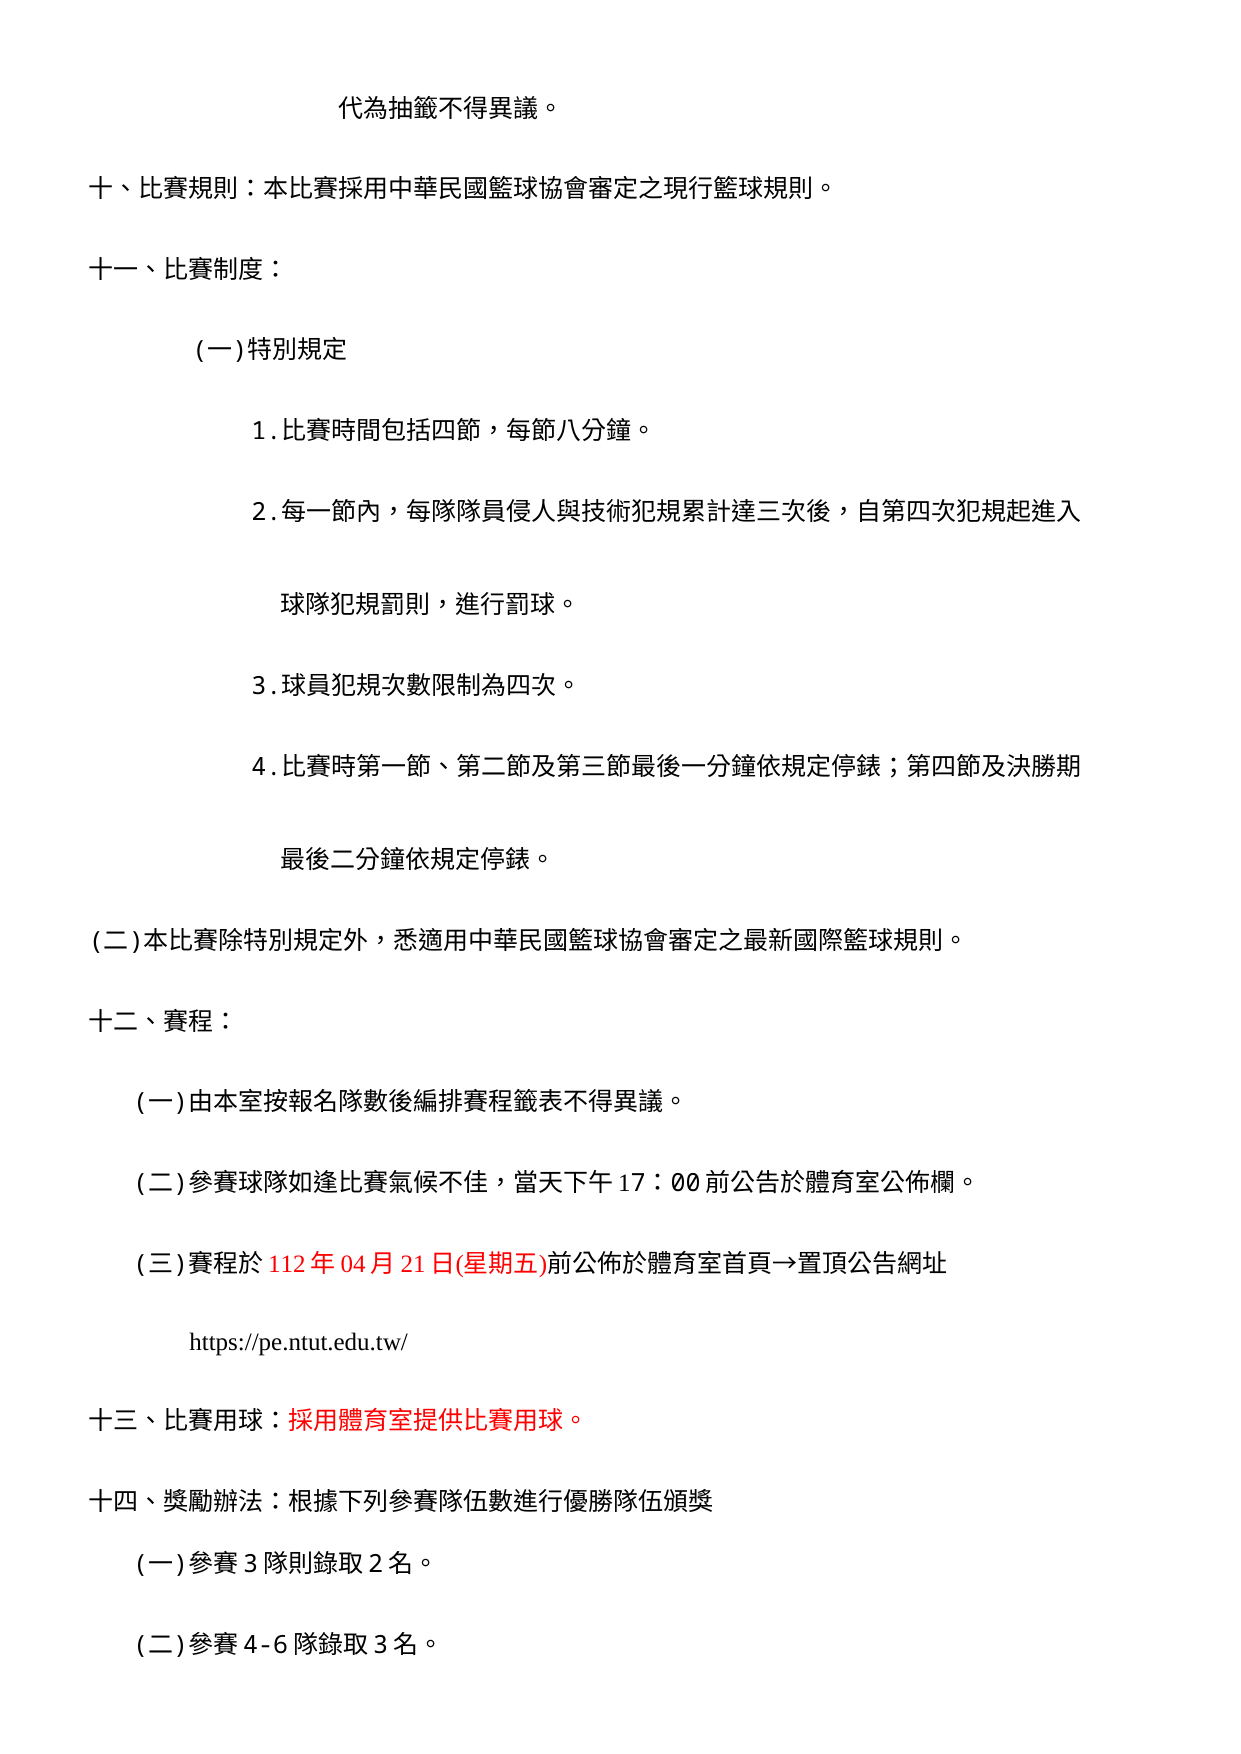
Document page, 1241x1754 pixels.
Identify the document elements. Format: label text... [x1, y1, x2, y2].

text 十四、獎勵辦法：根據下列參賽隊伍數進行優勝隊伍頒獎 [89, 1458, 1093, 1520]
text (一)由本室按報名隊數後編排賽程籤表不得異議。 [133, 1058, 1172, 1121]
text (三)賽程於112年04月21日(星期五)前公佈於體育室首頁→置頂公告網址 [133, 1219, 1172, 1282]
text 十、比賽規則：本比賽採用中華民國籃球協會審定之現行籃球規則。 [89, 145, 1172, 208]
text 十一、比賽制度： [89, 226, 1172, 288]
text 1.比賽時間包括四節，每節八分鐘。 [251, 387, 1093, 449]
text 十三、比賽用球：採用體育室提供比賽用球。 [89, 1377, 1172, 1439]
text https://pe.ntut.edu.tw/ [133, 1300, 1172, 1363]
text (二)參賽球隊如逢比賽氣候不佳，當天下午17：00前公告於體育室公佈欄。 [133, 1139, 1172, 1201]
text 代為抽籤不得異議。 [89, 64, 1172, 127]
text 2.每一節內，每隊隊員侵人與技術犯規累計達三次後，自第四次犯規起進入球隊犯規罰則，進行罰球。 [251, 468, 1093, 624]
text (二)參賽4-6隊錄取3名。 [133, 1601, 1093, 1663]
text 3.球員犯規次數限制為四次。 [251, 642, 1093, 704]
text (一)特別規定 [192, 306, 1093, 369]
text 十二、賽程： [89, 978, 1172, 1040]
text (一)參賽3隊則錄取2名。 [133, 1520, 1093, 1583]
text (二)本比賽除特別規定外，悉適用中華民國籃球協會審定之最新國際籃球規則。 [89, 897, 1172, 959]
text 4.比賽時第一節、第二節及第三節最後一分鐘依規定停錶；第四節及決勝期最後二分鐘依規定停錶。 [251, 723, 1093, 879]
